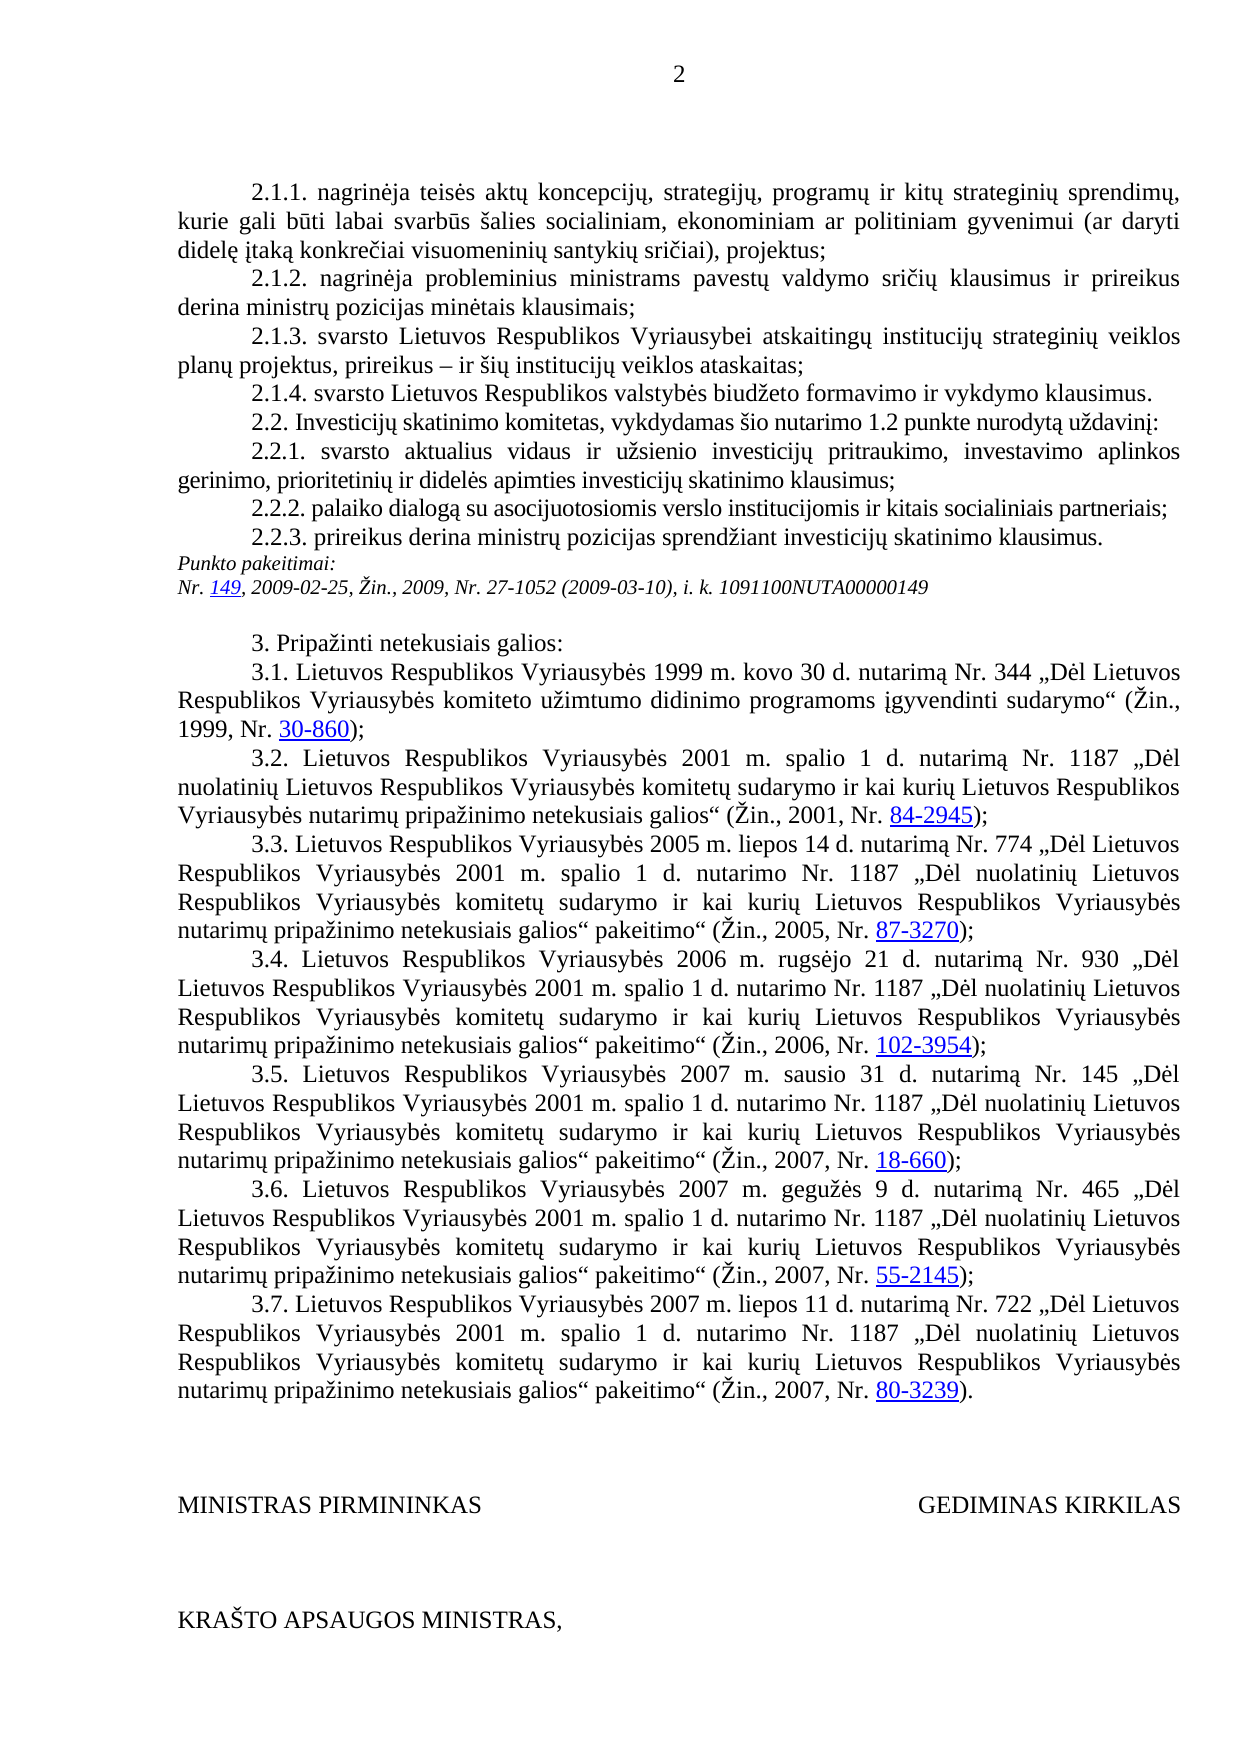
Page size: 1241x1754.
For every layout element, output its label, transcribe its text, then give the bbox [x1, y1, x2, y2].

text 3.2. Lietuvos Respublikos Vyriausybės 2001 m. spalio 1 d. nutarimą Nr. 1187 „Dėl nuolatinių Lietuvos Respublikos Vyriausybės komitetų sudarymo ir kai kurių Lietuvos Respublikos Vyriausybės nutarimų pripažinimo netekusiais galios“ (Žin., 2001, Nr. 84-2945); [177, 743, 1181, 829]
text Krašto apsaugos ministras, [177, 1605, 1181, 1634]
text 3.3. Lietuvos Respublikos Vyriausybės 2005 m. liepos 14 d. nutarimą Nr. 774 „Dėl Lietuvos Respublikos Vyriausybės 2001 m. spalio 1 d. nutarimo Nr. 1187 „Dėl nuolatinių Lietuvos Respublikos Vyriausybės komitetų sudarymo ir kai kurių Lietuvos Respublikos Vyriausybės nutarimų pripažinimo netekusiais galios“ pakeitimo“ (Žin., 2005, Nr. 87-3270); [177, 829, 1181, 944]
text 3.5. Lietuvos Respublikos Vyriausybės 2007 m. sausio 31 d. nutarimą Nr. 145 „Dėl Lietuvos Respublikos Vyriausybės 2001 m. spalio 1 d. nutarimo Nr. 1187 „Dėl nuolatinių Lietuvos Respublikos Vyriausybės komitetų sudarymo ir kai kurių Lietuvos Respublikos Vyriausybės nutarimų pripažinimo netekusiais galios“ pakeitimo“ (Žin., 2007, Nr. 18-660); [177, 1059, 1181, 1174]
text 2.1.1. nagrinėja teisės aktų koncepcijų, strategijų, programų ir kitų strateginių sprendimų, kurie gali būti labai svarbūs šalies socialiniam, ekonominiam ar politiniam gyvenimui (ar daryti didelę įtaką konkrečiai visuomeninių santykių sričiai), projektus; [177, 177, 1181, 263]
text 2.2. Investicijų skatinimo komitetas, vykdydamas šio nutarimo 1.2 punkte nurodytą uždavinį: [177, 407, 1181, 436]
text Punkto pakeitimai: [177, 551, 1181, 575]
text Nr. 149, 2009-02-25, Žin., 2009, Nr. 27-1052 (2009-03-10), i. k. 1091100NUTA00000149 [177, 575, 1181, 599]
text 3.7. Lietuvos Respublikos Vyriausybės 2007 m. liepos 11 d. nutarimą Nr. 722 „Dėl Lietuvos Respublikos Vyriausybės 2001 m. spalio 1 d. nutarimo Nr. 1187 „Dėl nuolatinių Lietuvos Respublikos Vyriausybės komitetų sudarymo ir kai kurių Lietuvos Respublikos Vyriausybės nutarimų pripažinimo netekusiais galios“ pakeitimo“ (Žin., 2007, Nr. 80-3239). [177, 1289, 1181, 1404]
text 2.1.4. svarsto Lietuvos Respublikos valstybės biudžeto formavimo ir vykdymo klausimus. [177, 378, 1181, 407]
text 3.4. Lietuvos Respublikos Vyriausybės 2006 m. rugsėjo 21 d. nutarimą Nr. 930 „Dėl Lietuvos Respublikos Vyriausybės 2001 m. spalio 1 d. nutarimo Nr. 1187 „Dėl nuolatinių Lietuvos Respublikos Vyriausybės komitetų sudarymo ir kai kurių Lietuvos Respublikos Vyriausybės nutarimų pripažinimo netekusiais galios“ pakeitimo“ (Žin., 2006, Nr. 102-3954); [177, 944, 1181, 1059]
text 3.6. Lietuvos Respublikos Vyriausybės 2007 m. gegužės 9 d. nutarimą Nr. 465 „Dėl Lietuvos Respublikos Vyriausybės 2001 m. spalio 1 d. nutarimo Nr. 1187 „Dėl nuolatinių Lietuvos Respublikos Vyriausybės komitetų sudarymo ir kai kurių Lietuvos Respublikos Vyriausybės nutarimų pripažinimo netekusiais galios“ pakeitimo“ (Žin., 2007, Nr. 55-2145); [177, 1174, 1181, 1289]
text 2.2.2. palaiko dialogą su asocijuotosiomis verslo institucijomis ir kitais socialiniais partneriais; [177, 493, 1181, 522]
text 3. Pripažinti netekusiais galios: [177, 628, 1181, 657]
text 2.1.2. nagrinėja probleminius ministrams pavestų valdymo sričių klausimus ir prireikus derina ministrų pozicijas minėtais klausimais; [177, 263, 1181, 321]
text 3.1. Lietuvos Respublikos Vyriausybės 1999 m. kovo 30 d. nutarimą Nr. 344 „Dėl Lietuvos Respublikos Vyriausybės komiteto užimtumo didinimo programoms įgyvendinti sudarymo“ (Žin., 1999, Nr. 30-860); [177, 657, 1181, 743]
text 2.2.3. prireikus derina ministrų pozicijas sprendžiant investicijų skatinimo klausimus. [177, 522, 1181, 551]
text 2.2.1. svarsto aktualius vidaus ir užsienio investicijų pritraukimo, investavimo aplinkos gerinimo, prioritetinių ir didelės apimties investicijų skatinimo klausimus; [177, 436, 1181, 493]
text 2.1.3. svarsto Lietuvos Respublikos Vyriausybei atskaitingų institucijų strateginių veiklos planų projektus, prireikus – ir šių institucijų veiklos ataskaitas; [177, 321, 1181, 378]
text Ministras Pirmininkas Gediminas Kirkilas [177, 1490, 1181, 1519]
